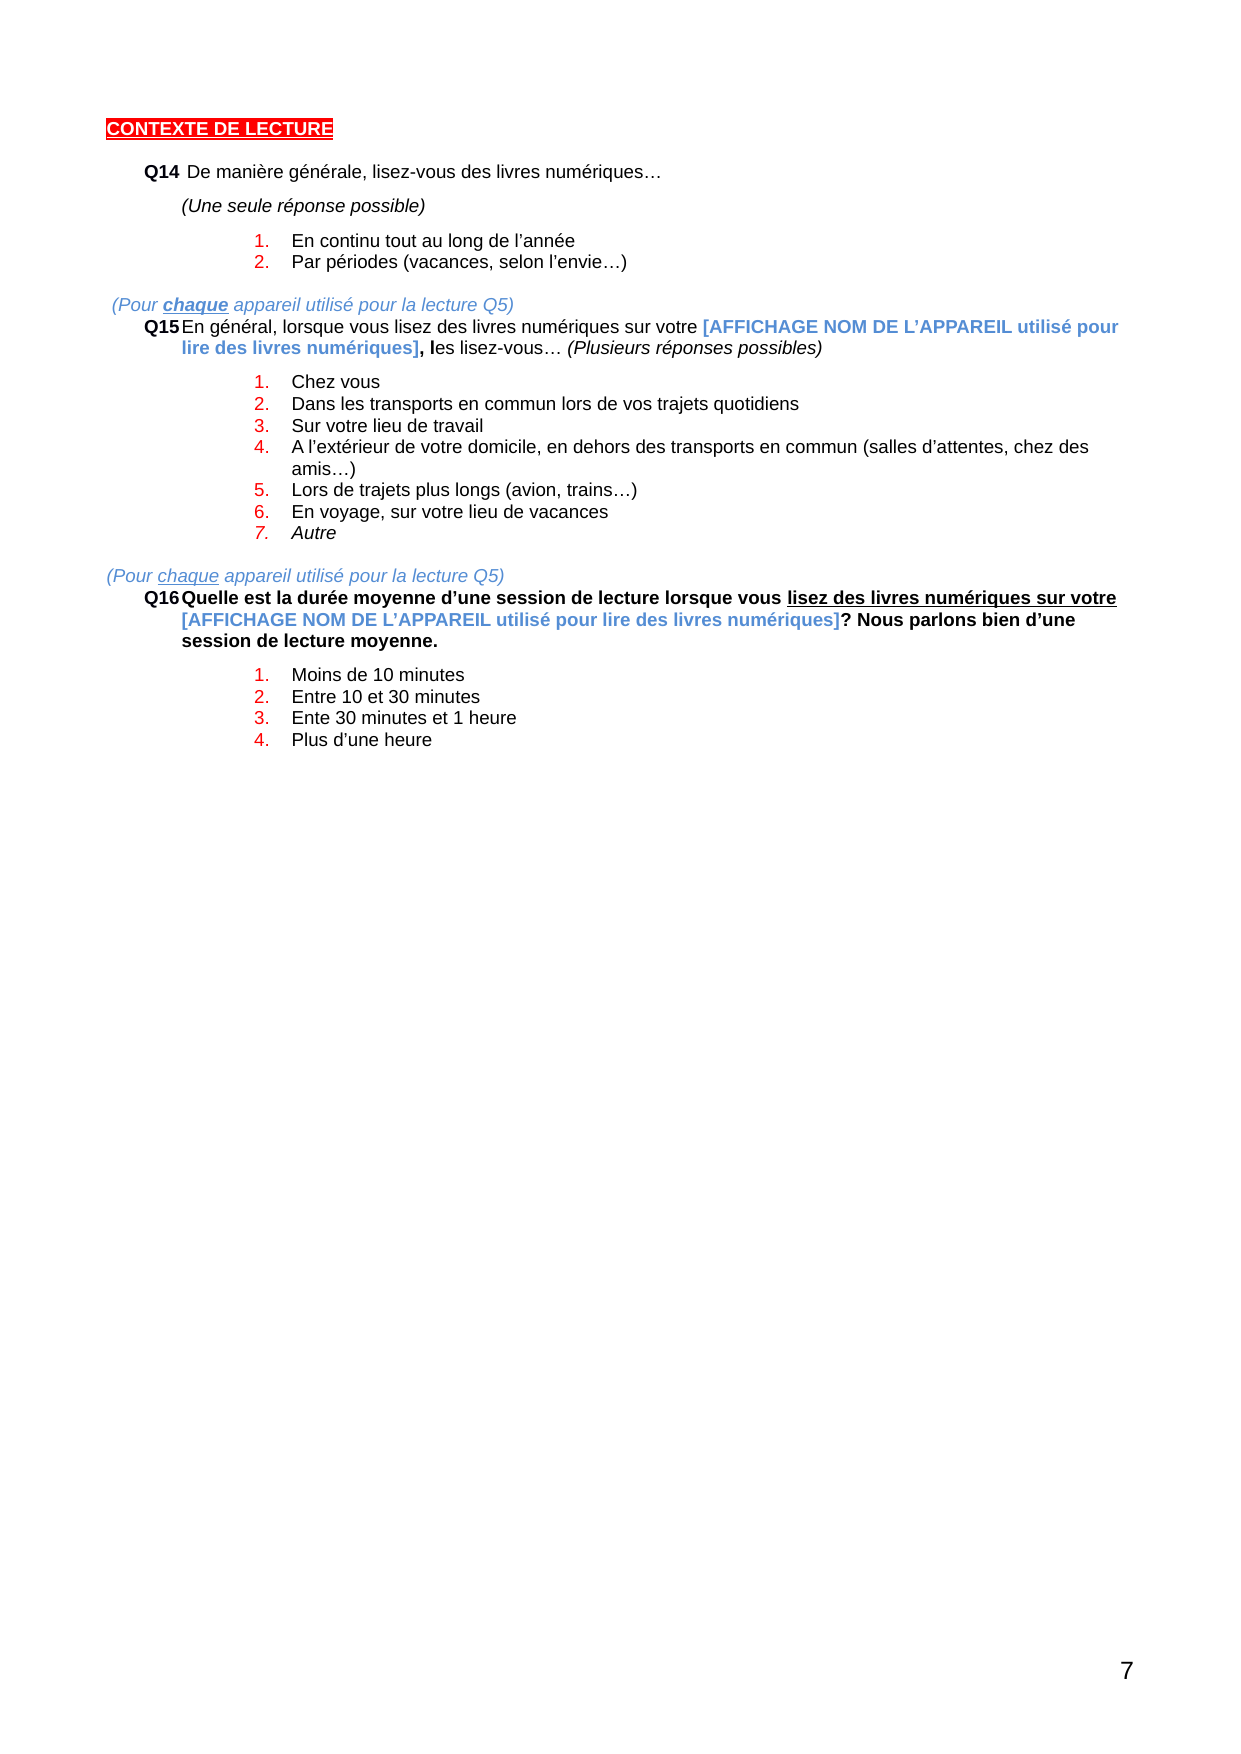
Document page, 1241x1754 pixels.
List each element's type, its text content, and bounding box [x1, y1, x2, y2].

list Ente 30 minutes et 1 heure [254, 707, 1134, 729]
list En voyage, sur votre lieu de vacances [254, 501, 1134, 522]
subtitle (Une seule réponse possible) [181, 195, 1134, 217]
subtitle En général, lorsque vous lisez des livres numériques sur votre [AFFICHAGE NOM DE L’APPAREIL utilisé pour lire des livres numériques], les lisez-vous… (Plusieurs réponses possibles) [144, 316, 1134, 359]
list Plus d’une heure [254, 729, 1134, 750]
text (Pour chaque appareil utilisé pour la lecture Q5) [106, 565, 1134, 587]
list Autre [254, 522, 1134, 544]
list A l’extérieur de votre domicile, en dehors des transports en commun (salles d’attentes, chez des amis…) [254, 436, 1134, 479]
list En continu tout au long de l’année [254, 229, 1134, 251]
list Dans les transports en commun lors de vos trajets quotidiens [254, 393, 1134, 414]
text (Pour chaque appareil utilisé pour la lecture Q5) [106, 294, 1134, 316]
subtitle CONTEXTE DE LECTURE [106, 118, 1134, 140]
subtitle De manière générale, lisez-vous des livres numériques… [144, 161, 1134, 183]
list Moins de 10 minutes [254, 664, 1134, 686]
subtitle Quelle est la durée moyenne d’une session de lecture lorsque vous lisez des livres numériques sur votre [AFFICHAGE NOM DE L’APPAREIL utilisé pour lire des livres numériques]? Nous parlons bien d’une session de lecture moyenne. [144, 587, 1134, 652]
list Sur votre lieu de travail [254, 414, 1134, 436]
list Chez vous [254, 371, 1134, 393]
list Par périodes (vacances, selon l’envie…) [254, 251, 1134, 272]
list Entre 10 et 30 minutes [254, 686, 1134, 707]
list Lors de trajets plus longs (avion, trains…) [254, 479, 1134, 501]
